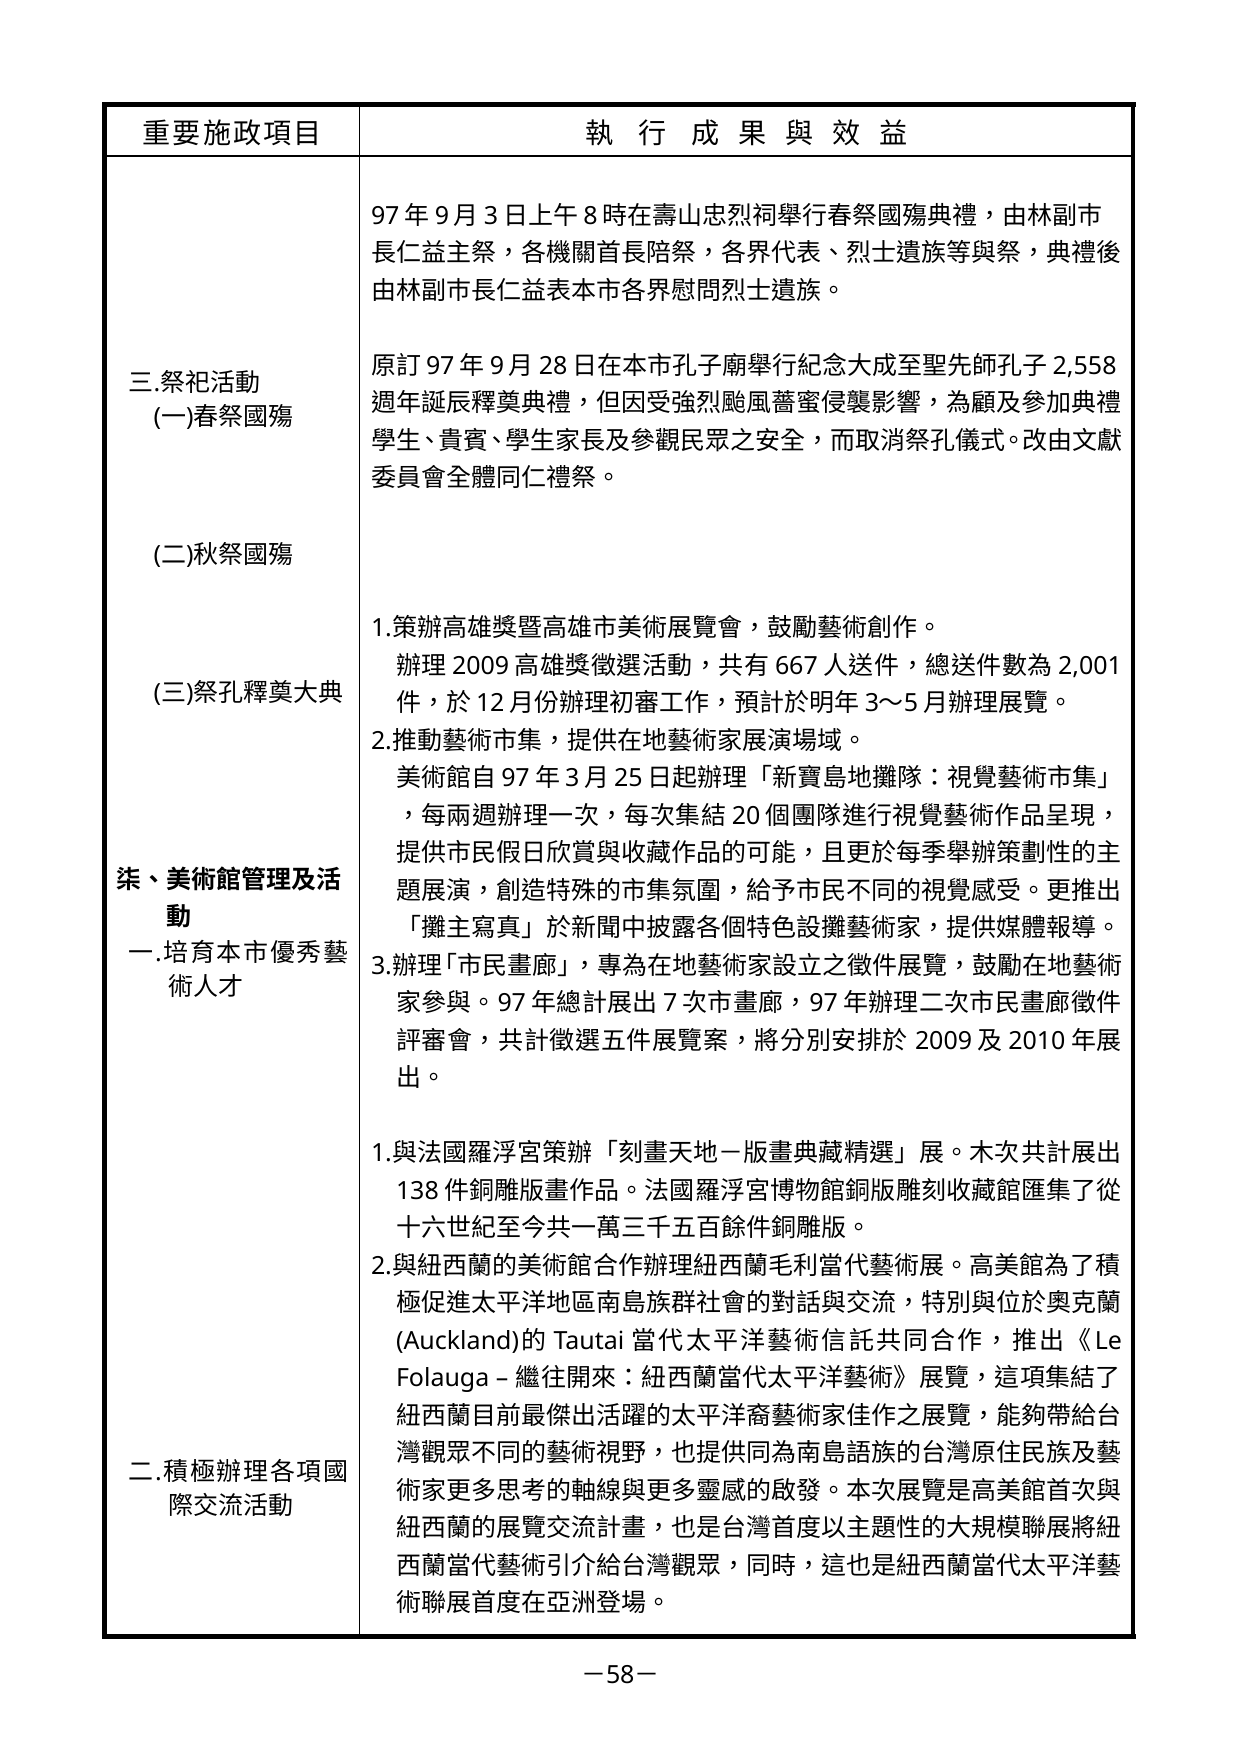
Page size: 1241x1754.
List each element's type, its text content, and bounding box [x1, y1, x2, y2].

table_cell 三.祭祀活動 (一)春祭國殤 (二)秋祭國殤 (三)祭孔釋奠大典 柒、美術館管理及活動 一.培育本市優秀藝術人才 二.積極辦理各項國際交流活動 [107, 157, 359, 1634]
table_header 執 行 成 果 與 效 益 [360, 107, 1131, 155]
table_cell 風雲，提筆見証城市風貌的流華光采，計有63人參與，經評選後入選者12位。 3.辦理「kuso我的國文課本－說自己的課本故事」網路徵文，邀請大家回顧求學時代國文課本的深刻記憶，藉由文字述說自己的課本故事，分享難忘的國文老師與最感動的課文。共有205件參與，經評選後入選者30名。 4.辦理「世運．石鼓詩」徵選：以「石鼓迎世運 詩文展身手」世運主題及31項運動項目，廣徵市民抒寫對世運的期待及各項賽事，透過文字的躍動行銷世運，共342件作品參加，經評審後選出優選者36件。 1.文化資產審定 召開6次高雄市文化資產審議委員會，決議通過新興區「逍遙園」列為暫定古蹟、鼓山區「高雄代天宮」登錄為歷史建築。 2.文化資產修復 (1)國定古蹟中都唐榮磚窯廠-紅磚事務所修復工程完工。 (2)市定古蹟李氏古宅修復工程完工。 (3)國定古蹟左營舊城東門緊急支撐工程完工。 (4)辦理國定古蹟左營舊城南門修復之規劃設計及工程發包。 3.文化資產委外營運督導 (1)市定古蹟打狗英國領事館與原委外廠商合約期滿，辦理重新招標，委由得月樓公司經營管理，並定期舉辦營運督導委員會，協助承商有效經營管理該場域，人潮不斷。 (2)市定古蹟武德殿委由高雄市劍道文化促進會經營管理，積極輔導成為中日韓文化交流平台，古蹟修復榮獲高雄建築園治獎，並辦理2008亞洲城市劍道文化交流及武德祭等活動。 1.文化資產調查研究 (1)爭取文建補助「輔導直轄市及縣市政府推動文化資產保存維護工作」計畫經費，辦理「97年度高雄市民俗及有關文物普查計畫」、「高雄市左營區舊城遺址範圍內『外興隆營區』考古試掘之出土標本研究計畫」、以及「眷村文化性資產網絡之建置」。 (2)完成市定古蹟高雄州水產試驗所(英國領事館)及前清打狗英國領事館登山古道調查研究暨修復計畫。 (3)完成歷史建築舊三和銀調定查研究暨修復計畫。 (4)完成歷史建築葉宗禮墓遷移調查暨修復暨修復計畫。 (5)完成市定古蹟崇聖祠調查研究及修復計畫。 (6)完成暫定古蹟逍遙園別館基礎研究調查。 (7)爭取文建會補助輔導旗津國小完成市定古蹟打狗公學校調查研究及修復計畫。 (8)辦理市定古蹟楠梓天后宮調查研究及修復計畫。 (9)辦理市定古蹟旗後天后宮調查研究及修復計畫。 (10)辦理國定古蹟鳳山縣舊城東門段調查研究及修復計劃。 2.文史民俗活動推廣 (1)辦理2008年二二八紀念活動，包括「二二八和平祈願會-祈願．昇華生命的價值」、「祈願．歷史的過程特展」、「二二八追思會」、「二二八和平紀念系列影展」、「二二八和平紀念影展座談會」、「二二八紀念音樂會-台灣是咱兜」。計逾1,050人參加。 (2)辦理第一出版社50周年紀念活動，紀念柯旗化先生對台灣民主的貢獻，計有200人參加。 (3)辦理鄭成功誕辰384年祭祀典禮，傳頌其事略功績與河洛話台灣鄉土文學介紹，計有200人參加。 (4)規劃眷村文化館試營運，辦理「眷戀．舊部落的新風華」系列活動，並邀請各專業學校、團隊進行產管學合作，辦理各項活動與展覽，包括「眷村文化節-將軍同學會」、「眷戀時尚-眷村意象」、「眷村樂音處處揚」、「眷戀社區-印象高雄 攝影聯展」等，帶領民眾深入了解眷村文化。 (5)辦理「2008古蹟日-古蹟與創作」舊城、老宅、磚窯廠-古蹟深度之旅，計有140人參加。 (6)辦理「摩登高雄．百年風華」活動，配合世運暖身賽及結合城市百年意涵，於11月1～9日假哈瑪星高雄港站辦理系列活動，包括百年風華哈瑪星之夜、星光鐵道、最後尾班車、老車站文物展覽以及鐵道市集等，計有5萬人次參加。 (7)辦理2008左營萬年季-左營文化深度之旅，透過導覽讓民眾了解左營地區文化內涵，計有1,100人參加。 1.爭取文建會97年地方文化館經費，補助經費計2,310萬元。 2.督導執行核心公有館舍升級計劃 (1)高雄市立圖書館「文學‧公園‧城市之光：高雄文學館重點升級與文化生活圈打造暨推廣」計畫。 (2)高雄市立美術館「兒童美術館升級與串連：建構美術館文化生活圈」計畫。 (3)高雄市立歷史博物館「高雄城市歷史文化厚植：織串城市之錦‧打造愛河文化流域燦亮之星」計畫。 (4)本局文化中心管理處「高雄市表演藝術資訊館館舍升級暨團隊輔導」計畫。 (5)高雄市政府海洋局「海洋、漁業文化生活圈：高雄市漁業文化館暨海洋探索館」計畫。 (6)高雄市立圖書館「中興堂說演悅讀文化生活圈」計畫。 3.辦理民間館舍補助款合約簽訂督導執行 (1)補助社團法人高雄市劍道文化促進會「古蹟再生與哈瑪星文化生活圈建構計畫：高雄市武德殿升級計畫」。 (2)補助後勁廟產管理委員會「後勁文物館」後勁學暨廟宇藝術活化：後勁文化生活圈計畫。 (3)補助美萊奇育樂股份有限公司「台灣美電影文化館」電影‧戲院‧後驛：台灣美電影文化館文化生活圈計畫。 4.推動文化館第二期計畫，建置城市文化館行動平台 由第一期計畫「輔導」轉型為第二期計畫「陪伴」與行動，辦理「跨越時代的空間美學：古蹟活化文化館的高雄經驗」、「綠建築：節能空間規劃、與環境融合的建築規劃」、「與觀光串聯：區域文化生活圈資訊整合」、「行銷城市印象：多元主題的特色文化館建構」以及「公民意識認同：在地、人文、歷史文化與自然生態探詢」等座談會，由學界與本市各文化館交流相關業務及行銷推廣經驗。 5.規劃辦理文化館高雄學與文化館觀光 建構文化館版高雄學，媒合文化觀光，並進行本市文化館文化生活圈中長程規劃，目前文化生活圈共計八個：(1)愛河文化生活圈(2)哈瑪星文化生活圈(3)中央公園文化生活圈(4)文化中心文化生活圈(5)美術館文化生活圈(6)後驛文化生活圈(7)左楠文化生活圈(8)海洋漁業文化生活圈。 1.本市表演空間之利用規劃與資源調查 (1)為增設小型、多元的城市表演空間，調查規劃市有閒置空間，進行「高雄市藝文空間改善暨委託經營研究案」，評估未來可行之空間與營運方式。 (2)改建圖書館三民分館大禮堂為實驗劇場，4月完成驗收。 (3)營建「孔廟大成殿環境劇場」工程案，作為提供藝文團隊特殊演出與創作空間。12月完成簽約與進行細部設計中。 2.流行音樂中心規劃興建 (1)配合文建會規劃籌建流行音樂中心，作為南台灣流行音樂文化的中心，10月確定定址於11～15號碼頭，現正計畫修正中。 (2)配合流行音樂中心興建案，辦理2場說明會與公聽會，使民眾瞭解此建案。 (3)配合流行音樂中心興建案，辦理2場學術討論會議與1場國際研討會，以凝聚學界與業界之瞭解與支持。 (4)配合建案營造城市流行音樂氛圍，辦理兩場流行音樂戶外音樂會。 1.辦理「藍約翰紀念音樂會」紀念生命鬥士藍約翰努力不懈的精神。 2.辦理97年春節民俗-舞獅藝術活動。 3.辦理紐約愛樂交響樂團戶外轉播音樂會。 4.配合圖書館三民分館大禮堂實驗劇場開館，辦理「五月來看戲」活動。 5.配合流行音樂中心營建，辦理「就是愛流行音樂風」活動。 6.配合世運城市文化活動，辦理「2008年國際街頭藝術節」活動。 7.辦理「2008年愛河布袋戲展演祭－偶像世紀」，此為第三屆活動。 8.辦理「2008年戲獅甲藝術節」，以結合傳統民俗活動為現代藝術文化活動，此為第三屆。 9.配合世界人權日，辦理「真愛人權音樂會」與「人權活世界光」活動。 10.配合重塑鹽埕區舊時風華，辦理「O2深呼吸—我愛鹽埕區」活動。 11.配合世運推廣項目，辦理空手道育樂營，為期三個月推廣活動。 1.傑出團隊扶植與藝文活動補助 (1)為扶植在地團隊與城市文化活動發展，辦理定期三期藝文活動補助。 (2)配合文建會辦理高雄市傑出演藝團隊徵選及獎勵計畫，由24團隊中選出9傑出團隊予與扶植，團隊如下：「高雄市交響管樂團」、「高雄室內合唱團」、「對位室內樂團」、「高雄市爵士芭蕾舞團」、「尚和歌仔戲劇團」、「金鷹閣掌中團」2團、「豆子劇團」、「南風劇團」、「臺灣戲劇表演家劇團」並針對入選團隊進行藝術與行政評鑑。 (3)為扶植藝文團隊國際能見度，由左派舞蹈協會與薪傳打擊樂團製作之「對弈」，於8月愛丁堡藝穗節演出25場，獲得英國劇評5顆星榮譽。 (4)7月通過「高雄市輔導演藝團體自治條例」，為明確規範演藝團體登記立案之法律效果，釐清並賦予該當之權利義務，以建全扶植表演藝術產業的發展。 (5)根據「高雄市輔導演藝團體自治條例」辦理演藝團隊換證工作，於98年1月5日完成，共計244演藝團隊於高雄立案。 2.街頭藝術展演扶植與推動 (1)配合「2008國際街頭藝術節」活動，邀請國內超過50組傑出街頭藝人與國際街頭藝人同場競技。 (2)11月通過「高雄市街頭藝人標章發行及展演辦法」，作為高雄市街頭藝人管理之依據，並制定「高雄市街頭藝人標章認證作業要點」以利行政施行。 (3)依據「高雄市街頭藝人標章發行及展演辦法」辦理97年街頭藝人標章認證活動，三梯次活動，共192組通過認證。 1.辦理「旗津中洲入口意象公共景觀設置」，藉由公共藝術景觀的營造，強化遊客自過港隧道進入旗津中洲之視覺意象，以轉化區域入口心境，讓遊客感受高雄旗津的在地熱情與地方活力。 2.辦理「蓮池潭景觀工程─文學步道」，遴選15位高雄當代文學家大作，於左營蓮池潭西側(舊城國小至孔廟)建置文學步道，宣揚高雄人文氛圍。 3.辦理「鹽埕五金藝術造街」，採用空間型態的創作與歷史作深刻的連結，透過藝術創作者的巧思，轉而化身成為亮麗街景，以藝術回應港都勞動者的尊嚴，讓老街道重新擁有新的生命力。設置作品13件。 1.代辦「原住民主題公園第三期工程公共藝術案」。 2.代辦「審計部高雄市審計處與審計部台灣省高雄縣審計室聯合辦公大樓」公共藝術案。 3.代辦「楠梓國小校舍改建暨圖書館工程公共藝術設置案」。 4.辦理「高雄海巡隊新建辦公廳舍公共藝術設置案」。 5.辦理「福康國小公共藝術設置案」。 6.辦理「駁二藝術特區鐵道沿線公共藝術設置案」。 7.籌辦「愛河中段公共藝術設置計劃」。 8.籌辦「前鎮國中周邊公共藝術設置計畫」。 1.成立97年度社區營造中心 規劃執行社區觀摩、社區總體營造課程研習、社區家族會議、社區東道主經驗交流聚會，以整合資源及交流平台、結合相關專業領域並引入城市人文閱讀概念，透過社區進行藝文深耕與社會培力工作。 2.輔導執行社區營造推動輔導點提案相關計畫 透過社區營造中心辦理社區營造點甄選，甄選出27處社區營造輔導點，負責推動各社區營造相關計畫事項，包含人文教育、文化環境改造及社區文化產業創生等工作事項。 3.中都唐榮磚窯廠周邊綠美化及社區營造輔導計畫 營造唐榮磚窯廠周邊文化古蹟意象及自然田園景觀，並陸續鼓勵輔導團隊進駐維護及表演活動。 4.成立駐地輔導團隊 於97年甄選出11處社區營造輔導點，負責推動各社區營造相關計畫事項，包含表演藝術、視覺藝術及環境維護等相關工作事項。 1.96/12/29～97/2/24日辦理「雕木遊藝．台灣木雕in駁二」展覽，以各種不同單元主題詮釋木材的力與美。參觀人數：7,845人。 2.97/3/8～6/1日推出「駁二布一ˊ樣」展覽，以布做為主角規劃不同主題的展覽單元，體驗布的各種風貌。參觀人數：11,055人。 3.97/7/4～10/5辦理「世運蝶舞～元素轉化」，結合台灣蝴蝶優雅之姿與絢麗容貌，透過生態攝影、圖像、文化傳說等展現蝴蝶所象徵的動作迅速及好運連連。參觀人數：16,360人。 4.97/10/21～12/28辦理「偶是我」展覽，提供民眾毫無距離的體會偶藝人生，並在欣賞偶藝創作美學之餘，也能參與假日DIY教室製作獨一無二的偶與娃。參觀人數：26,368人。 5.97/5/24～98/4/5舉辦「生活陶藝DIY體驗活動」，藉由美的感覺與行動，改變文化產業的質感與生活環境品質，提升感性藝術之素養。參加人數：11,055人。 6.97/10/11～12/29舉辦「社區生活工藝培育-染布及拼布」，參觀人數：8,830人。 7.97/5月～98年4月辦理「駁二藝術廣場陶藝體驗活動」，於藝術廣場辦理DIY文化藝術體驗課程，帶給市民一處體驗工藝手感的意象所在。參加人數：8,850人。 8.辦理「P2當代藝術徵件展」，計有「聽雨的聲音」、「高雄人」、「舞動光影-枯木與鐵的婚禮」、「城市的想望」等4檔。以實驗創新的藝術元素與創作精神，提供新銳創作者針對駁二倉庫場域特性，進行現場實地創作與互動裝置，體驗當代藝術的新觸感。參觀人數：18,750人。 1.97/11/15～11/30辦理「高雄鋼雕藝術節」，本屆藝術家邀約以「跨領域藝術參與」為概念，圍繞古蹟-中都唐榮磚窯廠及鄰近社區里民生活狀態進行創作，著重民眾互動參與的歷程，由單純的「藝術觀賞」轉化為「實際參與創作」的藝術體驗，藉以融入更深層的在地情感與城市連結。參與人數：約10萬人。 2.紅毛港文化史蹟保存工作 因應未來紅毛港文化園區及文物館展示需求，進行各項文化保存作業，建立紅毛港相關史料文獻及影像紀錄，持續出版「戀戀紅毛港-寺廟建築與信仰」、「美麗的紅毛港」、「紅毛港攝影集」、「紅毛港新詩集」…等，針對未來建置文化園區及文物館事宜，謹慎規劃中。 3.紅毛港文化園區及文物館的建置作業：規劃紅毛港文化園區及文物館，保留及活化再利用珍貴文化資產，希望透過文化園區及文物館之設立，讓市民記憶持續累積。 4.96/12/31～97/1/1辦理「英國領事館跨年晚會-面具嘉年華」活動，一場充滿異國情調、精采熱鬧的面具嘉年華會，民眾攜伴戴上藝術面具，換裝為想像中的人物，一同參與晚會，欣賞魔術、調酒表演、歌唱、爵士樂、探戈舞曲等精采表演，約有7千人熱情參與跨年晚會。 5.97/2/8～2/11辦理「花仙‧中都‧遊」，邀請藝術、手工創作老師陳列優質創作品組成「花花創作市集」，除了展售創意手作產品，並指導民眾動手玩創意(DIY)，現場搭配精采表演活動以及夜間雷射燈光投射，營造中都磚窯廠古蹟再活化的光采。參觀人數：5,120人。 6.97/2/17籌辦「紅毛港鄉親回娘家～年年有魚」活動，活動內容包括紅毛港懷舊照片展、紅毛港攝影主題展、傳統漁具展、馬賽克鑲嵌藝術展、漂流木雕刻展、演唱會、園遊會、模彩等。並辦理「消失的記憶－紅毛港產業與宗教文化紀錄片」、「紅毛港聚落建構拆卸紀錄」首映會，並展示紅港聚落建築構件拆除文物以及宣傳行銷本局辦理保存紅毛港文物豐碩的成果。參與人數：約5,000人。 7.96/12月～97/4月「騎鐵馬‧逛鹽埕」活動，以鹽埕區為主要活動場域，規劃4條自行車深度遊程，走讀鹽埕特殊魅力及風采。60梯次，每梯次參與人數18名，計1,080人次。 8.97/5月～12月辦理「騎鐵馬‧逛左營」，響應節能減碳政策，鼓勵民眾騎乘腳踏車認識左營舊城之美。81梯次，每梯次參與人數18名計1,458人次。 1.辦理傳統彩繪技法之示範教學 97年1月14日於文化中心雅軒辦理，邀請馮進興先生進行傳統彩繪示範教學，高雄大學傳統工藝與創意設計學系師生約40人共同參與。 2.完成6位傳統藝師登錄 97年3月28日召開「高雄市傳統藝術審議委員會97年第1次會議」，審議同意葉經義、林水養、蘇義雄(義山佛店)、陳忠榮4人登錄為傳統工藝美術/木工藝類藝師；馮進興、張財雄2人登錄為傳統工藝美術/彩繪類藝師。 97年5月16日經市府公告，並刊登於高雄市政府公報97年夏字第18期，97年6月6日文建會同意備查。 3.桃園縣八德市文化研究工作協會提報翁明定經營之「文明木器舖」為傳統工藝美術/木作類文化資產保存技術及保存者，97年6月16日(一)上午10時邀請本市傳統藝術審議委員會林委員勝童進行實地訪查，訪查紀錄提本市傳統藝術審議委員會審查。 4.聘任第二屆「高雄市傳統藝術審議委員會」委員，共計聘任委員19人，包含女性委員6人，名單如下： 主任委員：史哲 委員：林尚瑛(女)、高瑞明、謝水福、賴錫中、林珀姬(女)、王道平(女)、林秀貞(女)、韋國泰、李怡瑾(女)、林勝童、侯淑姿(女)、郭春甫、蘇世雄、簡文敏、林茂賢、戴文鋒、葉經義、王慶臺 5.辦理「藝術薪傳 彩繪人生」傳習推廣活動 97年12月24日於高雄市鼓山區代天宮辦理，以文化資產保存及傳統彩繪有興趣的國中小教師30名為活動對象，邀請高雄市傳統彩繪修復師吳杏雪小姐介紹台灣北、中、南各地彩繪門神題材及傳統彩繪藝術特色，並提供傳統彩繪化色、貼色與疊色技法的練習。 1.至德堂、至善廳重要演出及場次、人數統計 因應2009世運在高雄，文化中心至德堂作為健美及體操比賽場館，文化中心兩廳堂於97年9月起閉館進行兩廳堂整修工程，將於98年3月10日正式開館。97年1月至8月至德堂共演出134場次，參與人次為153,700人次；至善廳共演出167場次，參與人次為58,528人次重要演出計有：交響情人夢、國王歌手爵士百老匯巡禮、彭佳慧v.s游鴻明2008巡迴演唱會、民歌高峰年年會、阿班貝爾格四重奏世界告別音樂會、雲門舞集2007年秋季公演、雲門舞集2－2008春鬥等。 2.辦理「2008ㄕㄨˇ來寶迎春創意展」 在春節的藝文檔期(1月26日至2月24日)裡，文化局本著一貫的精神，提供民眾一個充滿藝術及創意的年節假期，在活動內容規劃上更趨多元，除有傳統醒師藝陣演出，還有結合「鼠」年意象，舉辦「2008ㄕㄨˇ來寶迎春創意展演系列活動」，包括「2008ㄕㄨˇ來寶迎春創意展」、「鼠來鼠趣－十大名花藝術創作展」、「藝鼠DIY」、「2008新春開筆-現場揮毫」、藝術創意市集、街藝表演以及知名行動雕像表演藝術家鄭奇昌的造型雕像表演、創意DIY、行動藝術館以及集五路財神章戳送銭鼠財神紋身貼紙等，透過系列迎春展演活動，讓全國民眾及外國遊客體驗高雄豐富多元的文化內涵，吸引約25萬參觀人次。 3.辦理「456，動一動」兒童藝術嘉年華活動 配合市府四月份兒童節系列活動，規劃於97年4月5、6日假高雄市文化中心前廳舉辦「456，動一動」－兒童藝術嘉年華活動，結合高雄市專業和業餘表演團隊演出及劇場元素相關活動設計(舞台道具體驗、彩繪、變裝等…)、親子手作、故事媽媽說故事，並邀請外國駐高雄的外交單位家庭參與，讓居住在高雄的國內外人士在賞藝術、玩創意之餘，創造親子間話題，促進親子情感交流。同時也創造一個各國民眾能相識互動的世界村氛圍，讓高雄真正成為一個友善、國際化的城市，計吸引約六千人次參加。 4.2008第14屆金爵獎國際調酒大賽 『第14屆金爵獎國際調酒大賽』初賽於10月25、26日在音樂館戶外廣場，決賽10月28日在音樂館演奏廳(限選手入場)，來自全台各高中職、大專院校及職業社會人士之調酒高手將一較高下，並邀請國際調酒好手包含新加坡、香港、日本、韓國、越南等國參與此賽事，讓世界再度走進來享受幸福的高雄，本屆有近700人國際選手與國內菁英爭奪冠軍賽，兩天賽程吸引近6,000人次民眾觀賞。 5.辦理藝術市集活動 每週六下午4時至9時30分，在文化中心西側藝術大道推出「藝術市集」活動，參與展演的單位相當踴躍，目前有350個單位提出申請。透過手工藝術創作者及街頭藝人即興自然的展演，讓民眾體驗多元互動的藝術內涵，成為高雄的文化觀光特色，97年度計辦理47場次，每週吸引近3,000人次參加，年參觀人次近141,000人。 6.辦理假日文化劇場 「假日文化劇場」系列活動自8月2日起持續於每星期六下午4時30分至6時30分(配合冬令時間將暫時改為每周六下午4時至5時30分)於文化中心園區西側草坪辦理，結合藝術市集、新秀團隊、街頭藝人等多元特色，邀請舞蹈、音樂、戲劇、傳統戲曲等團隊參與演出，為強調手工創意之藝術市集注入表演藝術新意。迄今季辦理22場次,每場次吸引約300～500人次觀賞，辦理至今參觀人次計約8,800人。 7.辦理「藝術show一夏」暑期系列活動整合行銷 文化局與所屬單位於7.1～8.31共同推出「藝術show一夏」系列活動，內容包含各式各樣的暑期文化相關活動，同時，為了減少紙張浪費以響應節能減碳，特地建構活動網站供市民點閱查詢。活動內容包羅萬象，共分下列幾大類「好戲上場」、「音樂狂饗宴」、「舞動青春」、「閱讀表演藝術」等。 8.至真堂、至美軒、雅軒及第一、二文物館等展館重要演出及場次、人數統計 97年於至真堂、至美軒、雅軒及第一、二文物館等展館，計舉辦展覽172檔次，參觀人數400,464人，其中除年度申請展77檔次外，為提升市民的藝術欣賞及促進城市藝術文化交流，規劃辦理展覽：1月26日～2月17日「畫我美麗的港都—高雄」、1月26日～2月17日「2008ㄕㄨˇ來寶迎春創意展」、1月至4月「伍坤山點陶盤泥陶藝創作個展」、3月19日～3月30日「福田繁雄Idea77─發現、發想、插畫展」、6月25日至7月6日「微觀與仰望設計攝影展Ⅳ」、5月10日～5月28日「非洲藝術的陳列MBALO莫三比克的手感藝術」、7月9日至20日辦理「聯邦藝術巡迴展」、6月至9月「爐邊泥痕－蔡忠南陶藝展」、10月至12月「曾文章石雕創作個展」、12月20日至98年1月1日辦理「2008年高雄市美術家聯展」。 9.辦理「打狗傳統工藝特展－木雕與彩繪」展覽 為推展本市傳統藝術，邀請在地傳統藝術工作者葉經義、林水養、陳忠榮、馮進興及張財雄等5位，於96年11月27日至97年1月23日假文化中心雅軒展出木雕、戲偶及傳統彩繪等共計60件作品，展覽期間並接受預約導覽，參觀人數共計8,702人。 10.辦理「2008年高雄市畫會美術季」 為輔導美術團體發展，導入城市美學概念，培養各畫會會員間之情誼與創作交流，促進本市美術創作風氣，本局於97年9月5日至12月17日於文化中心至真堂及至美軒等展館辦理「2008年高雄市畫會美術季」，展出作品涵蓋書法、國畫、西畫、攝影…等平面及立體藝術創作，計有44個畫會參展，共辦理14場推廣活動，參展人數2千餘人，參觀人數計85,496人。 11.「文化中心前廳展演平台室內裝修工程」業務 文化中心前廳展演平台(原置蔣公銅像空間)整修案於97年1月19日竣工，總工程款為新台幣3,955,084元。本平台為2層半開放式「藝文展示多元空間」，可作為小型表演藝術或視覺創作藝術之展演創作發表舞台。 12.志工業務 (1)擴大招募並培訓，提升展場服務品質：97年1月及4月因應展演服務業務的擴增，透過公告、網路等方式辦理2個梯次志工招募，並完成志工職前訓練、基礎和專業訓練課程，97年新增志工70人，志工團隊總人數225人。 (2)服務時數及人數：志工值勤區域包括文化中心圖書館、表演藝術資訊館、至真堂等六個展場、至善廳、至德堂等，並機動支援本局及市府辦理之重大活動，97年1至12月義工總服務時數為60,118小時。 (3)、志工團獲獎紀錄：志工團隊表現優異，97年榮獲「行政院文建會第16屆全國績優文化義工」，銀牌獎2人、銅牌獎3人；「內政部志願服務獎勵」金牌獎2人、銀牌獎1人、銅牌獎1人；「高雄市政府志 願服務獎勵」金質獎16人、銀質獎14人、銅質獎9人，成果豐碩。97年11月29日參加「2008年國際志工日暨第五屆南台灣志工運動大會」榮獲最佳創意服裝獎。 1.辦理「表演藝術趴趴走──行動藝術館社區校園巡迴」 表演藝術資訊館以「行動藝術館」搭配各不同領域及型式的表演藝術團隊之演出為主軸，巡迴本市各社區及校園，以主動出擊的方式將表演藝術提供給市民朋友分享，利用簡單的空間發揮最大的效果，讓平常不習慣主動接觸藝術表演的民眾，在自然而輕鬆的氛圍之下欣賞藝術之美，體會藝術原來也可以如此生活化，進而喜歡藝術、貼近藝術。97年1月至12月共計辦理57場，參與人數約19,000人。 2.辦理「2008今夏好藝術──表演藝術跨域創作研習」系列活動 表演藝術資訊館為培育跨域人才及作品創作，以表演藝術團隊跨域創作為主軸，整合各類不同表演團隊資源，於7月12日至8月24日辦理二場表演藝術論壇（音像創作、芭蕾舞蹈），並規劃「夏之舞語」、「夏季遇上戲劇」、「台灣傀儡藝術之美」三項包含爵士芭蕾、戲劇減壓、傀儡偶戲研習課程，依不同年齡與學習對象，安排六個不同梯次的體驗課程與成果發表活動，藉由跨領創作方式結合表演團隊，共同於暑期辦理藝術嘉年華。參與人數約1,000多人。 1.為保存地方文獻，按季編印《高市文獻》期刊，97年12月底前計出版第21卷第1～4期，每期發行800本，分送全國各圖書館、各級學校、學術機構、文史工作者等參閱，並送政府出版品展示中心(青年書局)、五南文化廣場、南天書局、高雄市政府文化局消費合作社、有限責任高雄市美術館消費合作社等處展售。 2.出版《高雄市文學史-古典篇》 3.出版《紅毛港的前世今生》 4.出版《高雄港開發史》 5.出版《高雄港建港100週年學術研討會論文集》 6.出版《紀念二二八事件60週年學術研討會論文集》 7.出版《認識孔子、孔子廟及祭孔》 8.出版《世運從高雄出發》 9.出版《高雄市忠烈祠英雄錄》 1.舉辦「高雄港建港100週年」學術研討會 會中邀請學者專家發表6篇論文及舉行一場綜合座談。共有地方文史工作者、各大學院校文史系(所)學生、研究生暨各級中小學教師參與盛會。 2.辦理「校園文化列車鄉土文化」活動 為推廣在地歷史文化，今年規劃16場「校園文化列車」活動，以進入校園講演方式讓文化在校園裡深耕發芽，希望藉著學校專題講座，讓學校的老師學生成為傳播文化的種子，進而啟發學生對身旁人、事、物，與所在城市產生感情及對在地歷史提高興趣和熱情。 3.辦理「97年度高雄市民俗及有關文物普查」 為瞭解本市現有最特殊、具代表性、稀有性之民俗及有關文物，本會分年分期實施，本年普查以三民區、苓雅區、前鎮區、新興區為執行範圍。 97年3月29日上午8時在壽山忠烈祠舉行春祭國殤典禮，由邱副巿長太三主祭，各機關首長陪祭，各界代表、烈士遺族等與祭，典禮後由邱副巿長太三代表本市各界慰問烈士遺族。 97年9月3日上午8時在壽山忠烈祠舉行春祭國殤典禮，由林副巿長仁益主祭，各機關首長陪祭，各界代表、烈士遺族等與祭，典禮後由林副巿長仁益表本市各界慰問烈士遺族。 原訂97年9月28日在本市孔子廟舉行紀念大成至聖先師孔子2,558週年誕辰釋奠典禮，但因受強烈颱風薔蜜侵襲影響，為顧及參加典禮學生、貴賓、學生家長及參觀民眾之安全，而取消祭孔儀式。改由文獻委員會全體同仁禮祭。 1.策辦高雄獎暨高雄市美術展覽會，鼓勵藝術創作。 辦理2009高雄獎徵選活動，共有667人送件，總送件數為2,001件，於12月份辦理初審工作，預計於明年3～5月辦理展覽。 2.推動藝術市集，提供在地藝術家展演場域。 美術館自97年3月25日起辦理「新寶島地攤隊：視覺藝術市集」，每兩週辦理一次，每次集結20個團隊進行視覺藝術作品呈現，提供市民假日欣賞與收藏作品的可能，且更於每季舉辦策劃性的主題展演，創造特殊的市集氛圍，給予市民不同的視覺感受。更推出「攤主寫真」於新聞中披露各個特色設攤藝術家，提供媒體報導。 3.辦理「市民畫廊」，專為在地藝術家設立之徵件展覽，鼓勵在地藝術家參與。97年總計展出7次市畫廊，97年辦理二次市民畫廊徵件評審會，共計徵選五件展覽案，將分別安排於2009及2010年展出。 1.與法國羅浮宮策辦「刻畫天地－版畫典藏精選」展。木次共計展出138件銅雕版畫作品。法國羅浮宮博物館銅版雕刻收藏館匯集了從十六世紀至今共一萬三千五百餘件銅雕版。 2.與紐西蘭的美術館合作辦理紐西蘭毛利當代藝術展。高美館為了積極促進太平洋地區南島族群社會的對話與交流，特別與位於奧克蘭(Auckland)的Tautai當代太平洋藝術信託共同合作，推出《Le Folauga – 繼往開來：紐西蘭當代太平洋藝術》展覽，這項集結了紐西蘭目前最傑出活躍的太平洋裔藝術家佳作之展覽，能夠帶給台灣觀眾不同的藝術視野，也提供同為南島語族的台灣原住民族及藝術家更多思考的軸線與更多靈感的啟發。本次展覽是高美館首次與紐西蘭的展覽交流計畫，也是台灣首度以主題性的大規模聯展將紐西蘭當代藝術引介給台灣觀眾，同時，這也是紐西蘭當代太平洋藝術聯展首度在亞洲登場。 3.策劃「我愛檳榔西施」於巴黎世界文化館展出，致力提高台灣藝術家在國際藝壇上之能見度。本展是由巴黎世界文化館（Maison des Cultures du Monde）主動向本館提出合作計畫，是第一次從專業藝術的眼光來省視「檳榔西施」此現象，並且藉由藝術家創作的表現形式，讓國外觀眾對於此一知半解的文化現象有另一種更深度的思考與觀察。 4.與美國俄亥俄州立大學藝術學院合辦「Charles A. Csuri:Bexond Boundaries 1963-present」展。從電腦繪圖的歷史中不難理解為何查爾斯‧瑟瑞可以被稱之為「數位藝術與電腦動畫之父」。本展以瑟瑞的多項貢獻開頭，說明他自1963至2006年的藝術生涯，並以豐富的例子說明在這段時間中早期、中期、晚期及近期等四個電腦藝術的創作歷程，讓觀眾能對瑟瑞的一生與創作有更進一步的研究。 5.與義大利那不勒斯當代藝術中心策劃「日常的史詩：台灣當代錄像」展，致力提高台灣藝術家在國際藝壇上之能度，2009年於義大利那不勒斯藝術中心展出。 1.於兒童美術館策劃兒童美術主題、互動遊戲式年度大展，推動市民兒童美育。 兒童美術館辦理「掉進色彩的王國」、「空間這個搗蛋鬼」、「看．傳說──台灣原住民的神話與創作」展經由遊戲互動體驗方式，引領小朋友體驗不一樣的藝術教育。每個展覽約有8萬人次參觀。 2.結合節慶(春節、兒童節、暑假期間等)企劃兒童美術教育活動，提供親子美育活動。 (1)春節活動：年節期間策劃「色彩的嘉年華會」推廣活動，內容計有五個小單元，每個單元都需大小朋友動動手、動動腦，讓孩子在創作中玩樂，並培養兒童手眼耳感官與美感的協調，帶領大小朋友進行歡樂滿堂的創意遊戲。當日吸引約600多人參與活動。 (2)兒童節活動「花冠童樂會」：原住民是個愛美的民族，他們利用各式花朵、蕨類葉子、小雛菊、檳榔等花草植物所編製而成的頭飾，不但清涼防暑，其豐富而美麗的變化更是令人著迷。高雄兒童美術館為結合今年的兒童節，以及「看‧傳說」展覽的開幕，特別邀請來自三地門的排灣族阿姨們，教導小朋友們一同用鮮花編製美麗的花冠頭飾。許多小朋友都希望編製一個屬於自己的美麗頭飾，不僅可以讓孩子親身體驗原住民如何運用自然素材創作，同時也讓孩子對原住民生活文化有更深入的了解。活動於4月4日兒童節當天舉行，總共有接近150個家庭參與活動。 (3)暑假活動「大家來找碴」：配元合暑假來臨，兒童美術館結合展覽內容，推出「暑期探險營－大家來找碴」活動。此活動是把知識性的資訊轉化為有趣的找碴、連連看、迷宮，讓孩子從遊戲中，發展智力、思考、想像及解決問題能力。二個月活動期，計有1,088個家庭前來「找碴」。 1.南島語族當代藝術展 與紐西蘭TAUTAI當代太平洋藝術信託，共同辦理「繼往開來—紐西蘭當代太平洋藝術」展，展期自2008年12月13日至2009年4月5日，展出藝術家17位，分別來自薩摩亞、所羅門群島、庫克群島、東加王國、大溪地、紐西蘭等地。 2.南島文化場域與南島藝術工坊 完成後的南島文化場域已有6件作品，20餘種南島原生植栽、2座漂流木藝術坐椅及一處可容納約30人之小型活動區。經過一年多的經營，場域中的植栽已固著而可「永續」成長，此場域中以現地植栽與自然的水渠、土坡為資源，結合社區居民展開較生活性的活動。將原本荒蕪的園區角落，以南島文化為主題的方式，提供民眾一個優質具文化意涵的休憩空間。 來自排灣族的雷斌、魯凱族的峨冷、庫克島的Tui Hobson，卡納克族的Jean-Jacques Poiwi在園區同時創作，藝術家之間彼此在創作上互相交流，民眾與藝術家更是互動頻繁，多家平面媒體前來採訪，公視更進行近2分鐘的新聞報導。 3.南島當代藝術資料庫 不僅是高美館累積研究材料，更在網路上建立一個訊息交流平台，讓隱藏在部落的藝術家，能在網路平台上被發現，高美館以公立美術館的身分前往部落收集藝術家資料，對原住民藝術家也是一個很大的鼓勵，創作動機因此增強。 1.收藏南部重要藝術家作品，彙整南部藝術發展史料，建立南部地方的區域風格。 2.典藏台灣地區優秀原住民當代藝術家作品，儲備南島當代藝術展覽之資源。 3.豐富館藏之雕塑作品，建立雕塑長期陳列室，設置園區戶外雕塑，彰顯本館典藏特色，成為本市重要觀光資源。 1.結合文史、博物館、教育學者策劃符合在地性之展覽，推出「高雄市古碑特展」「台灣布袋戲百年特展」「摩登高雄百年特展」「白紙黑字－台灣民間契書展」…等，全年度辦理17檔以行銷城市歷史，吸引207,145人次民眾參觀。 2.97年3月17日至3月28日於義守大學，4月8日至4月21日於社會局長青綜合服務中心7月5日至7月31日於『台南市攝影文化會館府城藝廊』10月27日至11月22日於中山高中，12月3日至12月19日於第一科技大學辦理「走過的庶民足跡－王双福影像巡迴展」，讓民眾與學生瞭解5、60年代的常民百態，感受過去先民胼手胝足的溫馨足跡，並延伸博物館之展示功能。 3.配合行政院原住民族委員會「原緣不斷：大館帶小館巡迴特展」計畫辦理「傳統與現代-50年代漢人vs.高雄都市原住民影像特展」，分別於 97年6月6日至6月29日於高雄縣那瑪夏鄉（原三民鄉）8月9日至9月21日於桃源鄉原住民文物館展出。 4.本年度出版「高雄市古碑特展專集」「高雄百年歷史影像專輯」及典藏專輯--「鏡頭下的城市記憶」，並完成6本典藏專輯電子書線上閱覽及隨身碟加值運用以加強歷史文物的行銷並延伸展示功能，發揮歷史博物館之教育功能。 5.為推展城市觀光因應夜間藝文人口需求，持續每週六、日夜間開館，促進高雄文化觀光旅遊事業之發展。 6.完成資訊服務網站改版、融合本館建築美學元素，各主題網頁並各自搭配相關圖片，與內容互相呼應，更具歷史博物館特色。並增加新聞特區，雙語辭彙、政府公開資訊、檔案下載、分類檢索等服務機制，提供全面性與完整化之資訊查詢服務。 7.配合展覽及針對特定歷史文化主題，於年度內舉辦具特色之推廣活動及專題講座計55場次，發揚傳承本地歷史文化。 8.舉辦「2008戲曲嘉年華－南戲小鎮聯合匯演」與「袋袋相傳慶百年－2008年愛河布袋戲系列活動」等活動計30場次對傳統戲曲文化的關注與推動深獲肯定，並吸引76,020民眾參與。 9.與美國在臺協會合作辦理「寇弟斯美國印地安人影像展」顯現出美國對多元文化之重視與保存，並拓展國人的國際視野。 10.委託學者專家完成「歷史博物館館藏閩臺古書契」研究，有利爾後之出版、展陳與推廣。 11.推動典藏文物數位化，持續進行委外拍攝工作，本年度計完成604件，並建立文物登錄與查詢系統，完善典藏管理機制，提供民眾使用與研究。 12.宣導文化資產保存觀念，進行文物史料徵集、購置以豐實館藏及保存文化資產，本年度計購置390項，市民捐贈文物189項，並辦理「情繫高雄－鄭德慶先生捐贈典藏展」、「鼓山亭捐贈文物陳列展」鼓勵民間捐贈。 13.辦理本市一般古物登錄公告，本年度計有五彩戲曲人物瓶、黑漆鑲嵌彩繪蝴蝶蘭紋方瓶、明治36年林德官地籍圖、「紐西蘭地震記」中影原作海報等11件，審議通過公告登錄為本市一般古物。另歷史博物館館藏「打狗汛地碑」及「新港文書」更獲中央主管機關審議通過公告指定為重要古物，有益於文化資產保存與維護。 1.辦理志工培訓提升服務效能，97年度歷史博物館志工團隊獲行政院文化建設委員會頒發全國「第16屆績優文化義工」績優團隊獎，於12月27日接受表揚。 2.97年度完成展示室牆面粉刷、地毯、天花板更新，提供民眾更新穎舒適的展示環境。 3.97年度完成西側廁所改善工程，啟用超優質具藝術特色之四季花卉主題廁所，除考慮到性別主流化，男女廁所比例外更故及身心障礙民眾的方便使用，提供了更高品質的服務。 1.「認識產業研究與圖書館服務分享會」 結合資策會資訊市場情報中心(MIC)專長與圖書館的專業服務，於7月22日舉辦分享會，協助圖書館服務及資通訊產業族群，共約40名關心此產業脈動的民眾、從業人員及學生等參加。 2.「公共圖書館創新機能人才培訓」 呼應全球化發展趨勢及台灣未來前景，協助館員解讀、掌握趨勢，開拓創新機能服務，於8月25日辦理培訓課程，邀請專家學者講說，期建構具特色之公共圖書館，並成為全民終身多元學習中心。 3.「樂齡(銀髮)讀書會帶領人培訓」 於12月共舉辦6天，活動分成理論、實務操作、成果發表等三個階段進行，計有來自各界有心參與銀髮族讀書會成立與帶領議題的60位學員參加，除了課堂的研習外，也分組演練，實際規劃各種研讀素材的讀書會成立教案，開創銀髮族的人生另一個精彩光景。 1.旗津分館「海洋生物」館藏特色活動 自5月31日起至7月5日，舉辦「海洋生物特色館藏行銷」系列活動，透過海洋生物資料展、專題講座、影片賞析、故事說演、有獎徵答等，一整個月滿檔的精彩活動，歡迎民眾一同來認識海洋環境，探索海洋自然生態。 2.南鼓山分館「地方文獻」館藏特色活動 10月7日起至11月2日推出「記憶哈瑪星－「地方文獻」館藏特色」系列活動，特別成立全市第一個「高雄資料專區」，提供民眾豐富多元的地方文獻資訊，除展出風華再現─哈瑪星前世今生圖文展外，並規劃專題講座、高雄尋根之旅戶外導覽活動、哈瑪星印象之旅─兒童寫生比賽暨票選活動、借書換獎品等多元活動。 3.楠仔坑分館「童玩」特色館藏活動 12月5日正式開館營運，安排楠梓國小「民俗體育」扯鈴的暖場表演，和兒童偶劇團表演「楠梓二三事」，以及合唱團吟唱「咱ㄟ楠梓坑」一曲，重現楠仔坑「在地精神」，還有故事媽媽說故事，讓更多民眾能得知楠仔坑分館開館訊息，進而善加利用，以營造書香的社區氛圍。 4.辦理「熱力四射創作交流」講座 與四A創作聯盟合辦，邀請年輕的暢銷作家及網路作家現身說法，與青年朋友分享創作的多元樣貌，97年共辦理9場，參加人次計279人。 5.「FUN心聽故事」 各分館於每週六、日為小朋友說故事，全年共約700場次，15,000位親子參加，以啟發兒童閱讀興趣。 6.「高雄市早讀運動-愛上圖書館活動」 為了推廣幼兒閱讀，提升城市競爭力，舉辦「高雄市早讀運動-愛上圖書館活動」，由愛智圖書公司贊助，原住民事務委員會協辦，自3月29日起辦理限量1,250套，針對本市3歲幼兒，並以弱勢優先，憑戶口名簿辦理借書證，即可獲贈閱讀福袋乙份；並配合辦理2場早讀講座，共約200多位親子共同參與。 7.「漫步高雄．2008城市美學」系列講座 與建築師公會等九大公會合辦「漫步高雄‧2008城市美學」系列講座，邀請知名的雜誌社主編、建築師、大學相關科系教授及空間設計專家、藝術家等，提供系列的城市美學講座，啟發民眾能放慢腳步，享受城市的休閒與美麗空間，並進而提升市民美的鑑賞力與美學素養。97年共辦理總計16場次，參加人次計1,499人。 8.「與作家有約」系列講座 每月邀請作家至圖書館與民眾面對面，暢談其作品之創作理念，全年共辦理5場參與人數300人。 9.「兒童讀書會」 為鼓勵兒童深度閱讀，本館於3月至6月、9月至12月辦理兒童讀書會，分別招收國小3-4及5-6年級小朋友，共約300位兒童參加，藉由專業老師帶領，指導兒童共讀。 10.「閱讀起飛—悅讀閱有趣」 與本市明正等5所偏遠地區國小，以及書店合作，藉由創意且多元的閱讀活動規劃，提升弱勢學生(原住民及低收入戶)閱讀興趣，並安排全體共150位學童至圖書分館班訪，並至書局購書。 11.「圖書館之旅」活動 為引導兒童認識圖書館，針對國小4-6年級學童，於7月至8月於鼓山分館等11所分館推出「圖書館之旅」活動，每分館30名學童共330名參加。 12.「全國好書交換」活動 由國立台中圖書館指導的「全國好書交換」活動，全國各公共圖書館熱烈響應，本市13個據點於7月12日同步辦理交換活動，換書成功的人數有近3,300人，換書的冊數超過15,500多冊，活絡閱讀風氣。 13.「故事媽媽認證與培訓」 為推動城市閱讀風氣，鼓勵民眾加入故事媽媽行列，於10月於左營分館辦理「故事媽媽認證與培訓」，分初階與進階培訓共約160人參加。 14.『2008全國故事媽媽繪劇衛武營活動』 邀請全國共300位公共圖書館之故事媽媽及志工團體，實際進行說、演故事劇並分享各地推動閱讀的經驗，藉以提升說故事及戲劇演出的技巧與能力，並成為推動閱讀與戲劇的種子，營造具有藝文氣息的城市。 15.「行動圖書館暨故事媽媽列車」書香巡迴服務 95年爭取社會資源購置「行動圖書館」及「故事媽媽列車」共2部車，自95年11月正式啟動以來，積極造訪大高雄地區，以主動方式進入社區、學校、醫院、弱勢團體及偏遠地區等亟需閱讀資源的地方，以走動式的服務投入最大服務效益，將兒童圖書及故事媽媽說演故事活動，提供兒童豐富的閱讀資源，便利本市偏遠地區民眾利用書香資源，打造高雄市成為「沒有圍牆的圖書館」。至97年12月底止共辦理181場，屆60,000人次參與。 16.「文學家駐館」活動 每2週邀請1位高雄作家駐館，提供個人創作文物展與文學講座，以行銷高雄作家，拉近作家與民眾距離。97年共邀請23位高雄作家駐館，共辦理23場作家創作文物展及文學講座，總計參加人次共18,585人。 17.「送文學到校園」系列講座 邀請年輕人喜愛的作家與課本作家深入本市國中校園，與學生分享文學的賞析心得及寫作的的心路歷程，期能激發年輕人對文學創作的興趣，97年共辦理8場次，參加人次1,520人。 18.「青年文學徵稿活動」 由本館提供稿費與發表平台，鼓勵年輕一代對文學 有興趣者寫作，並勇於發表。97年共收到稿件752件，入選173篇，並與遠景出版社合作，出版《放手我想飛－高雄青年文選新詩集》與《淚水後的彩虹－高雄青年文選‧散文‧小說集》二本專輯各1,100冊。 1.實施通閱服務，讀者可就近各館借書還書。97年度總計辦理通借冊數92,166冊，通還冊數共327,191冊；較去年同期通借冊數增加50,027冊，通還冊數增加158,018冊。 2.開辦班級借閱證：凡本市幼稚園、國小及國中教師得憑教師證辦理，每證可借書50冊，借期二個月，97年度辦理張數為359張，以推廣校園閱讀風氣。 3.開辦家庭借閱證，凡本市家戶其成員得憑戶口名簿辦理，每證可借書20冊，過期期刊5冊，借期28天，97年度辦理張數為4,663張，以推廣家庭閱讀風氣。 4.各項閱覽統計數據：截至97年12月止，借閱669,332人次，還書1,097,050人次，利用自修室1,217,727人次，書庫閱覽1,236,057人次，參加推廣活動327,575人次，網路利用600,546人次，利用視聽人數449人次，其他(預約、OPAC預約、辦證、補證、使用電腦、館際合作)659,420人次，總計利用圖書館人數為5,507,395人次，較去年同期5,418,422人次，成長88,973人次。 1.為增進市民資訊素養97年1～6月份每月擇一星期六辦理「e點通－悠遊數位知識庫」研習活動共6梯次，參與人次96人。 2.配合分館館藏特色行銷97年7～12月份「館藏特色資料庫」研習活動共10場，參與人次181人。 3.為增進館員資訊素養97年度辦理電腦故障簡易維修、無線網路功能及故障排除、公務人員終身學習網站後台管理與公文管理系統操作、數位出版品資訊網使用研習、數位資源入口網站、資料庫檢索應用等研習活動共8梯次，參與人次151人。 4.提供法源法律網、美加留學資訊網、台灣史地與中國歷史影音資料庫-歷史台灣20集等資料庫共28種，其中提供14種館外授權查詢，另14種於館內供民眾查詢使用。 5.提供tumble互動英文電子書、親親文化電子書及netlibrary電子書等共3種電子書，供民眾查詢使用。 [360, 157, 1131, 1634]
table_header 重要施政項目 [107, 107, 359, 155]
